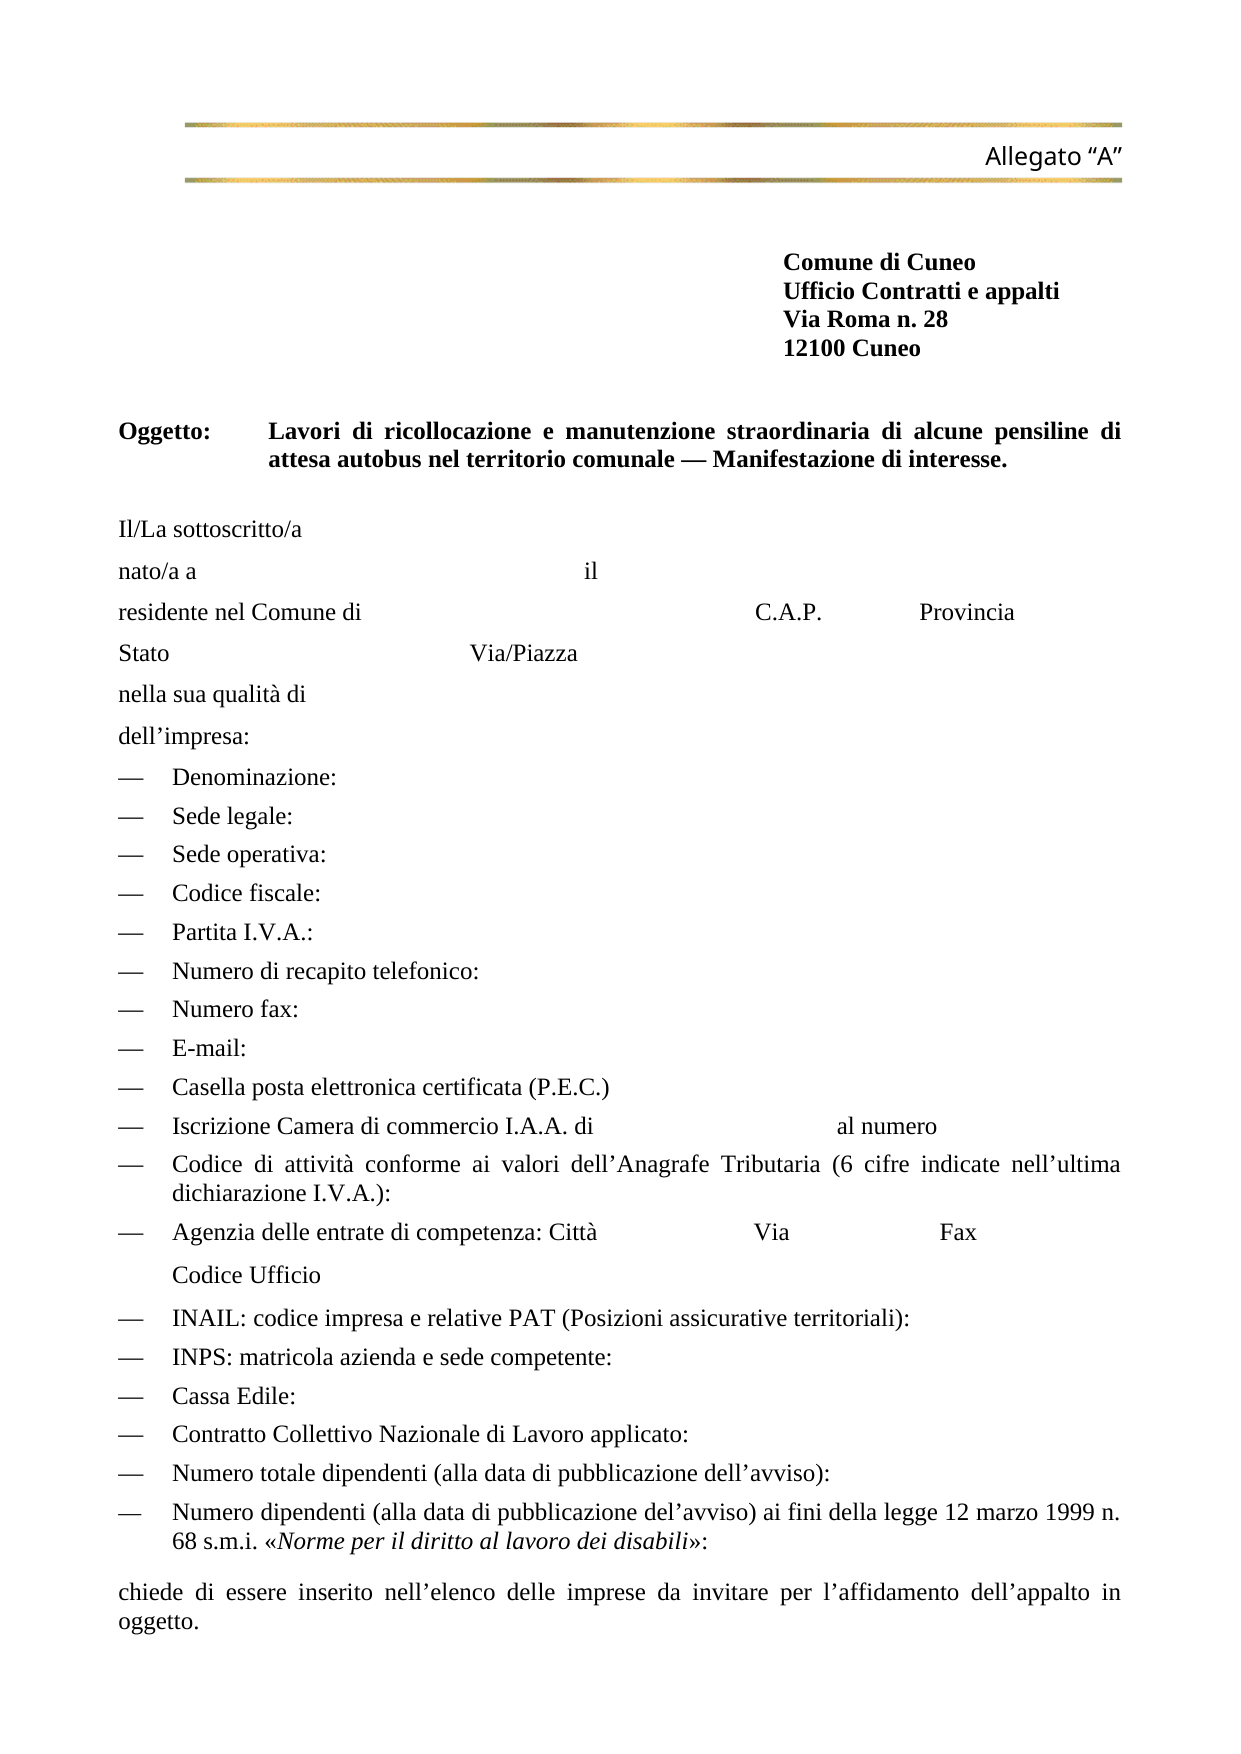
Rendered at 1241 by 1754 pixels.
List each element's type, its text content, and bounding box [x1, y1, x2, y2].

list Partita I.V.A.: [118, 917, 1122, 946]
text Oggetto: Lavori di ricollocazione e manutenzione straordinaria di alcune pensiline di attesa autobus nel territorio comunale — Manifestazione di interesse. [118, 416, 1122, 473]
list Sede operativa: [118, 839, 1122, 868]
list Agenzia delle entrate di competenza: Città Via Fax [118, 1217, 1122, 1246]
list Cassa Edile: [118, 1381, 1122, 1409]
list Codice di attività conforme ai valori dell’Anagrafe Tributaria (6 cifre indicate nell’ultima dichiarazione I.V.A.): [118, 1149, 1122, 1207]
list Numero totale dipendenti (alla data di pubblicazione dell’avviso): [118, 1458, 1122, 1487]
text residente nel Comune di C.A.P. Provincia [118, 597, 1122, 626]
text Stato Via/Piazza [118, 638, 1122, 667]
text dell’impresa: [118, 721, 1122, 749]
list Codice fiscale: [118, 878, 1122, 907]
text Comune di Cuneo [783, 247, 1122, 276]
list Sede legale: [118, 801, 1122, 829]
list Numero di recapito telefonico: [118, 956, 1122, 984]
list Casella posta elettronica certificata (P.E.C.) [118, 1072, 1122, 1101]
list Contratto Collettivo Nazionale di Lavoro applicato: [118, 1419, 1122, 1448]
list INAIL: codice impresa e relative PAT (Posizioni assicurative territoriali): [118, 1303, 1122, 1332]
text Codice Ufficio [118, 1260, 1122, 1289]
text Via Roma n. 28 [783, 304, 1122, 333]
text Il/La sottoscritto/a [118, 514, 1122, 543]
list E-mail: [118, 1033, 1122, 1062]
text nato/a a il [118, 556, 1122, 584]
subtitle Allegato “A” [118, 134, 1122, 189]
list Numero dipendenti (alla data di pubblicazione del’avviso) ai fini della legge 12 marzo 1999 n. 68 s.m.i. «Norme per il diritto al lavoro dei disabili»: [118, 1497, 1122, 1554]
text nella sua qualità di [118, 679, 1122, 708]
list INPS: matricola azienda e sede competente: [118, 1342, 1122, 1371]
text chiede di essere inserito nell’elenco delle imprese da invitare per l’affidamento dell’appalto in oggetto. [118, 1577, 1122, 1634]
list Denominazione: [118, 762, 1122, 791]
list Numero fax: [118, 994, 1122, 1023]
text Ufficio Contratti e appalti [783, 276, 1122, 304]
text 12100 Cuneo [783, 333, 1122, 362]
list Iscrizione Camera di commercio I.A.A. di al numero [118, 1111, 1122, 1139]
